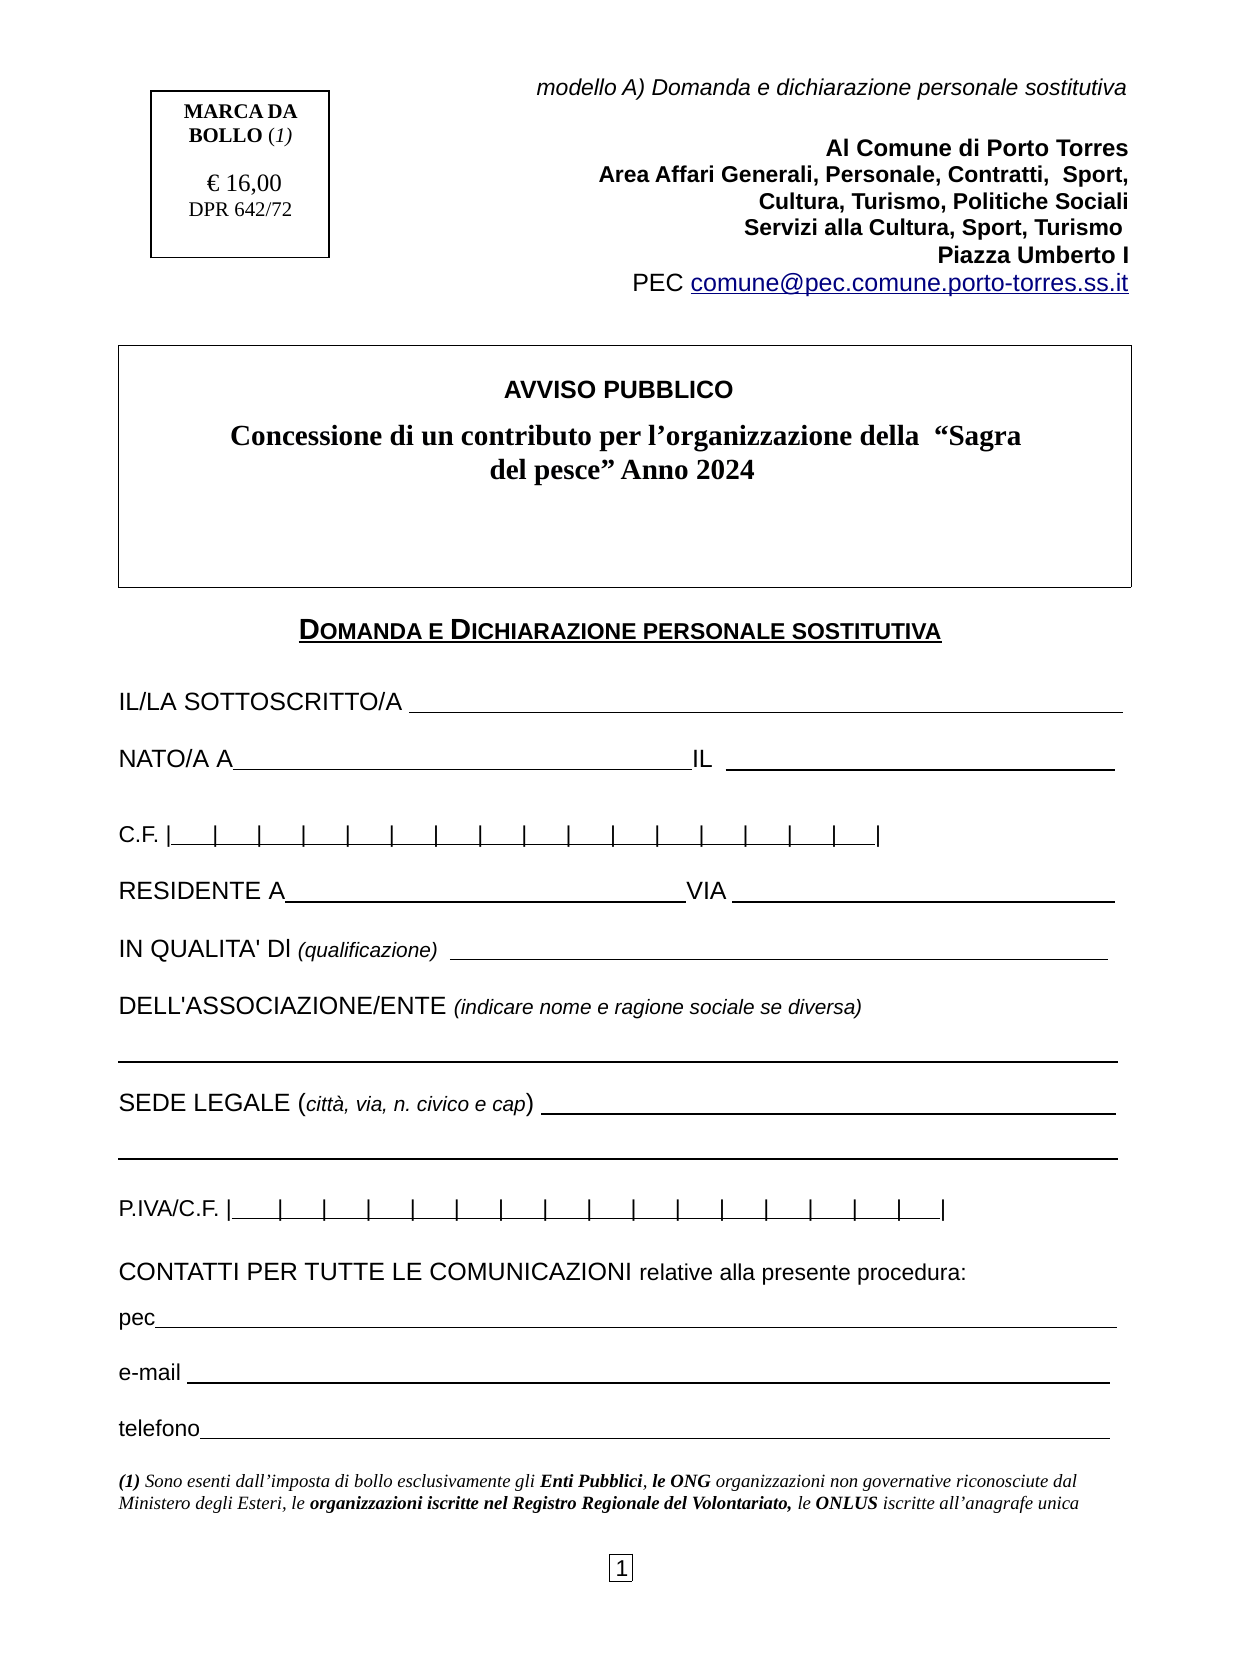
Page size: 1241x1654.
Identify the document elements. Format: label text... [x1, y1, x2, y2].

text IL/LA SOTTOSCRITTO/A [118, 687, 1144, 715]
text P.IVA/C.F. | | | | | | | | | | | | | | | | | [118, 1195, 1144, 1221]
text € 16,00 [183, 168, 305, 197]
text pec [118, 1304, 1144, 1330]
text NATO/A A IL [118, 744, 1144, 773]
text IN QUALITA' Dl (qualificazione) [118, 934, 1144, 962]
text MARCA DA BOLLO (1) [183, 99, 297, 147]
text CONTATTI PER TUTTE LE COMUNICAZIONI relative alla presente procedura: [118, 1257, 1144, 1286]
text C.F. | | | | | | | | | | | | | | | | | [118, 821, 1144, 847]
text [152, 214, 328, 241]
text Concessione di un contributo per l’organizzazione della “Sagra del pesce” Anno 2024 [217, 418, 1026, 486]
text DELL'ASSOCIAZIONE/ENTE (indicare nome e ragione sociale se diversa) [118, 991, 1144, 1020]
text DOMANDA E DICHIARAZIONE PERSONALE SOSTITUTIVA [295, 612, 945, 646]
text Piazza Umberto I [106, 241, 1129, 268]
text Al Comune di Porto Torres Area Affari Generali, Personale, Contratti, Sport, Cultura, Turismo, Politiche Sociali [580, 134, 1128, 214]
text [106, 214, 150, 241]
subtitle RESIDENTE A VIA [118, 876, 1144, 905]
text (1) Sono esenti dall’imposta di bollo esclusivamente gli Enti Pubblici, le ONG organizzazioni non governative riconosciute dal Ministero degli Esteri, le organizzazioni iscritte nel Registro Regionale del Volontariato, le ONLUS iscritte all’anagrafe unica [118, 1470, 1144, 1513]
text modello A) Domanda e dichiarazione personale sostitutiva [106, 74, 1127, 100]
text AVVISO PUBBLICO [317, 375, 919, 404]
text DPR 642/72 [183, 197, 297, 221]
text e-mail [118, 1359, 1144, 1386]
subtitle PEC comune@pec.comune.porto-torres.ss.it [106, 268, 1128, 297]
text SEDE LEGALE (città, via, n. civico e cap) [118, 1088, 1144, 1117]
text telefono [118, 1415, 1144, 1441]
text Servizi alla Cultura, Sport, Turismo [330, 214, 1123, 241]
